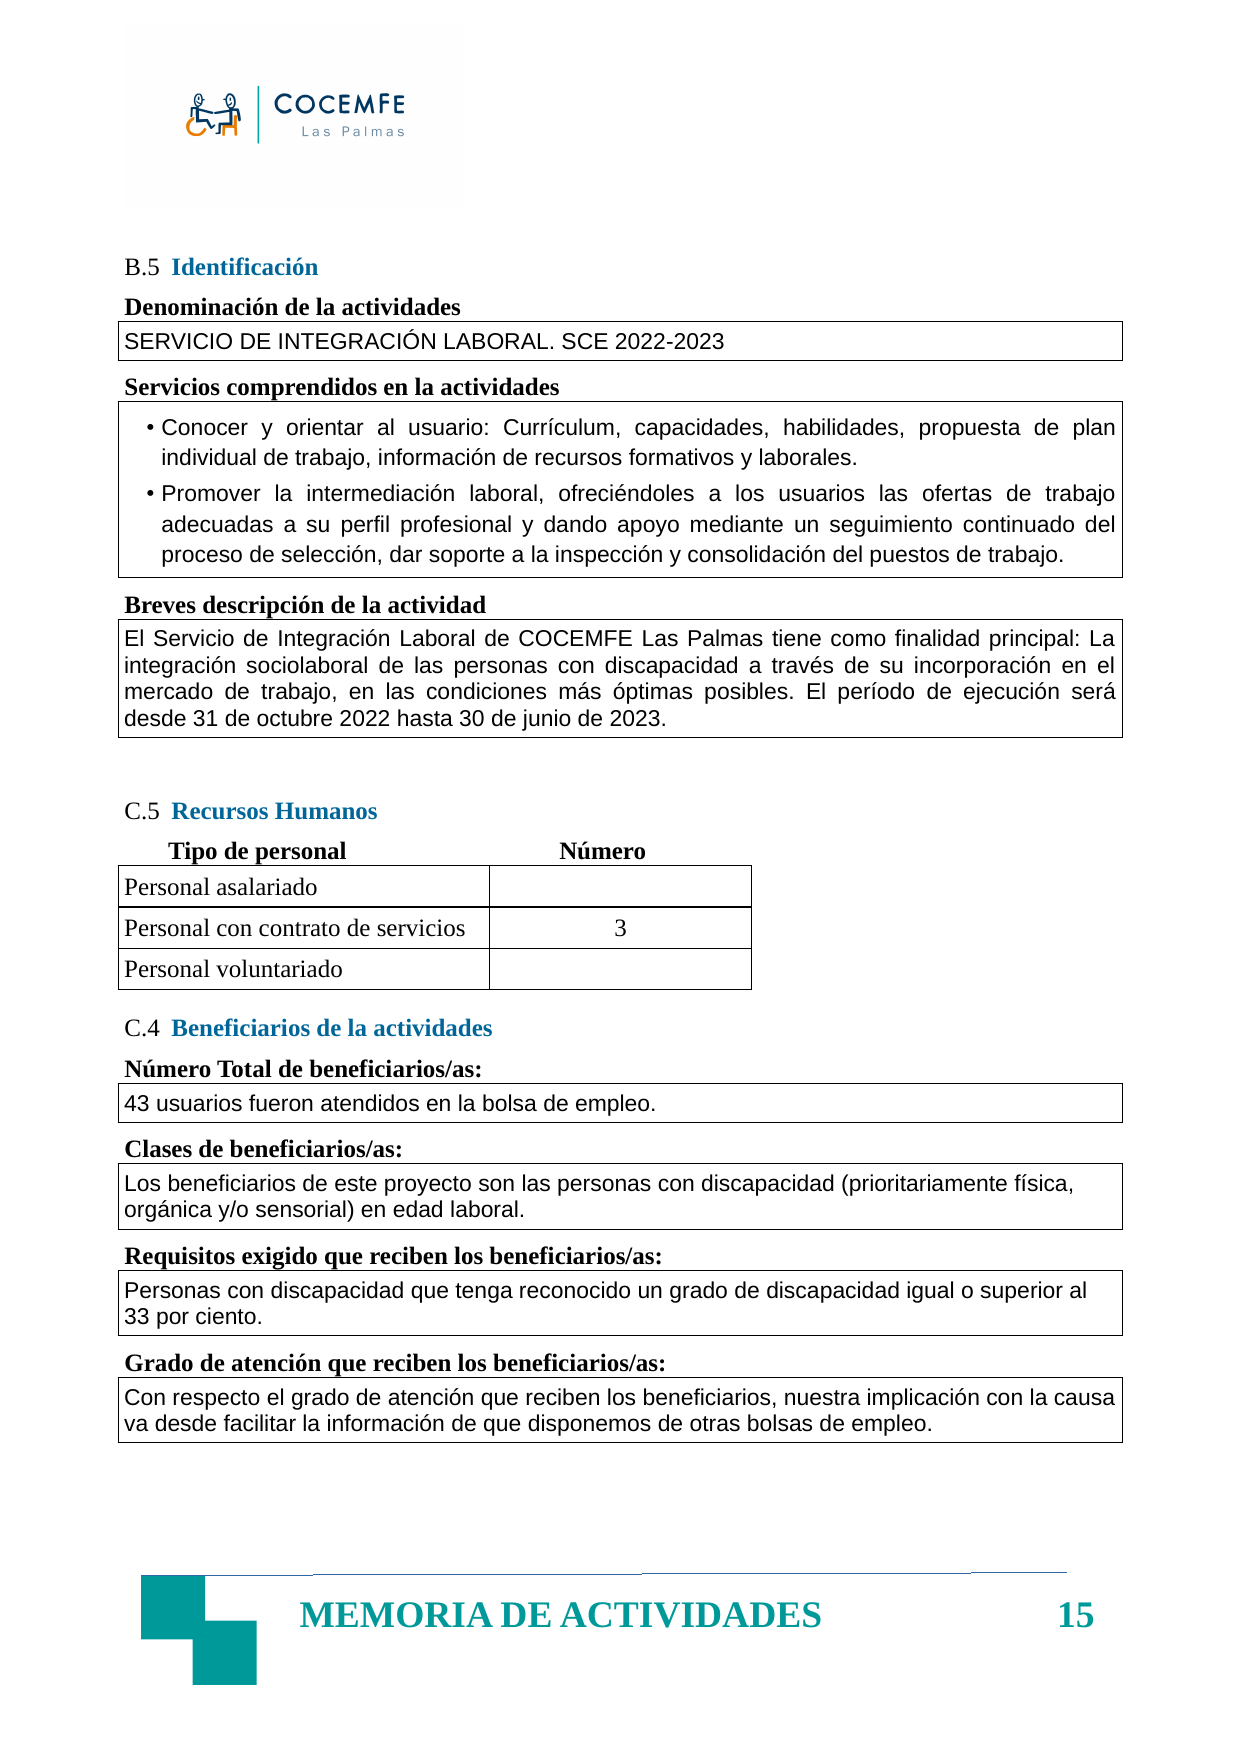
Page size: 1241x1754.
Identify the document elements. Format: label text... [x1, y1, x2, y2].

table_cell [490, 949, 751, 989]
table_header Personas con discapacidad que tenga reconocido un grado de discapacidad igual o superior al 33 por ciento. [119, 1271, 1122, 1335]
table_header Conocer y orientar al usuario: Currículum, capacidades, habilidades, propuesta de plan individual de trabajo, información de recursos formativos y laborales. Promover la intermediación laboral, ofreciéndoles a los usuarios las ofertas de trabajo adecuadas a su perfil profesional y dando apoyo mediante un seguimiento continuado del proceso de selección, dar soporte a la inspección y consolidación del puestos de trabajo. [119, 402, 1122, 577]
picture [124, 23, 465, 207]
text Grado de atención que reciben los beneficiarios/as: [124, 1348, 1122, 1377]
list Beneficiarios de la actividades [124, 1013, 1122, 1042]
text Tipo de personal Número [124, 836, 1122, 865]
text Denominación de la actividades [124, 292, 1122, 321]
list Recursos Humanos [124, 796, 1122, 824]
text Servicios comprendidos en la actividades [124, 372, 1122, 401]
table_header Los beneficiarios de este proyecto son las personas con discapacidad (prioritariamente física, orgánica y/o sensorial) en edad laboral. [119, 1164, 1122, 1228]
list Identificación [124, 252, 1122, 280]
table_cell Personal con contrato de servicios [119, 908, 489, 948]
table_cell Personal voluntariado [119, 949, 489, 989]
text Breves descripción de la actividad [124, 590, 1122, 619]
table_header Con respecto el grado de atención que reciben los beneficiarios, nuestra implicación con la causa va desde facilitar la información de que disponemos de otras bolsas de empleo. [119, 1378, 1122, 1442]
text Requisitos exigido que reciben los beneficiarios/as: [124, 1241, 1122, 1270]
text Número Total de beneficiarios/as: [124, 1054, 1122, 1083]
table_cell 3 [490, 908, 751, 948]
table_header SERVICIO DE INTEGRACIÓN LABORAL. SCE 2022-2023 [119, 322, 1122, 360]
text Clases de beneficiarios/as: [124, 1134, 1122, 1163]
table_header 43 usuarios fueron atendidos en la bolsa de empleo. [119, 1084, 1122, 1122]
table_header Personal asalariado [119, 866, 489, 906]
table_header [490, 866, 751, 906]
table_header El Servicio de Integración Laboral de COCEMFE Las Palmas tiene como finalidad principal: La integración sociolaboral de las personas con discapacidad a través de su incorporación en el mercado de trabajo, en las condiciones más óptimas posibles. El período de ejecución será desde 31 de octubre 2022 hasta 30 de junio de 2023. [119, 620, 1122, 737]
